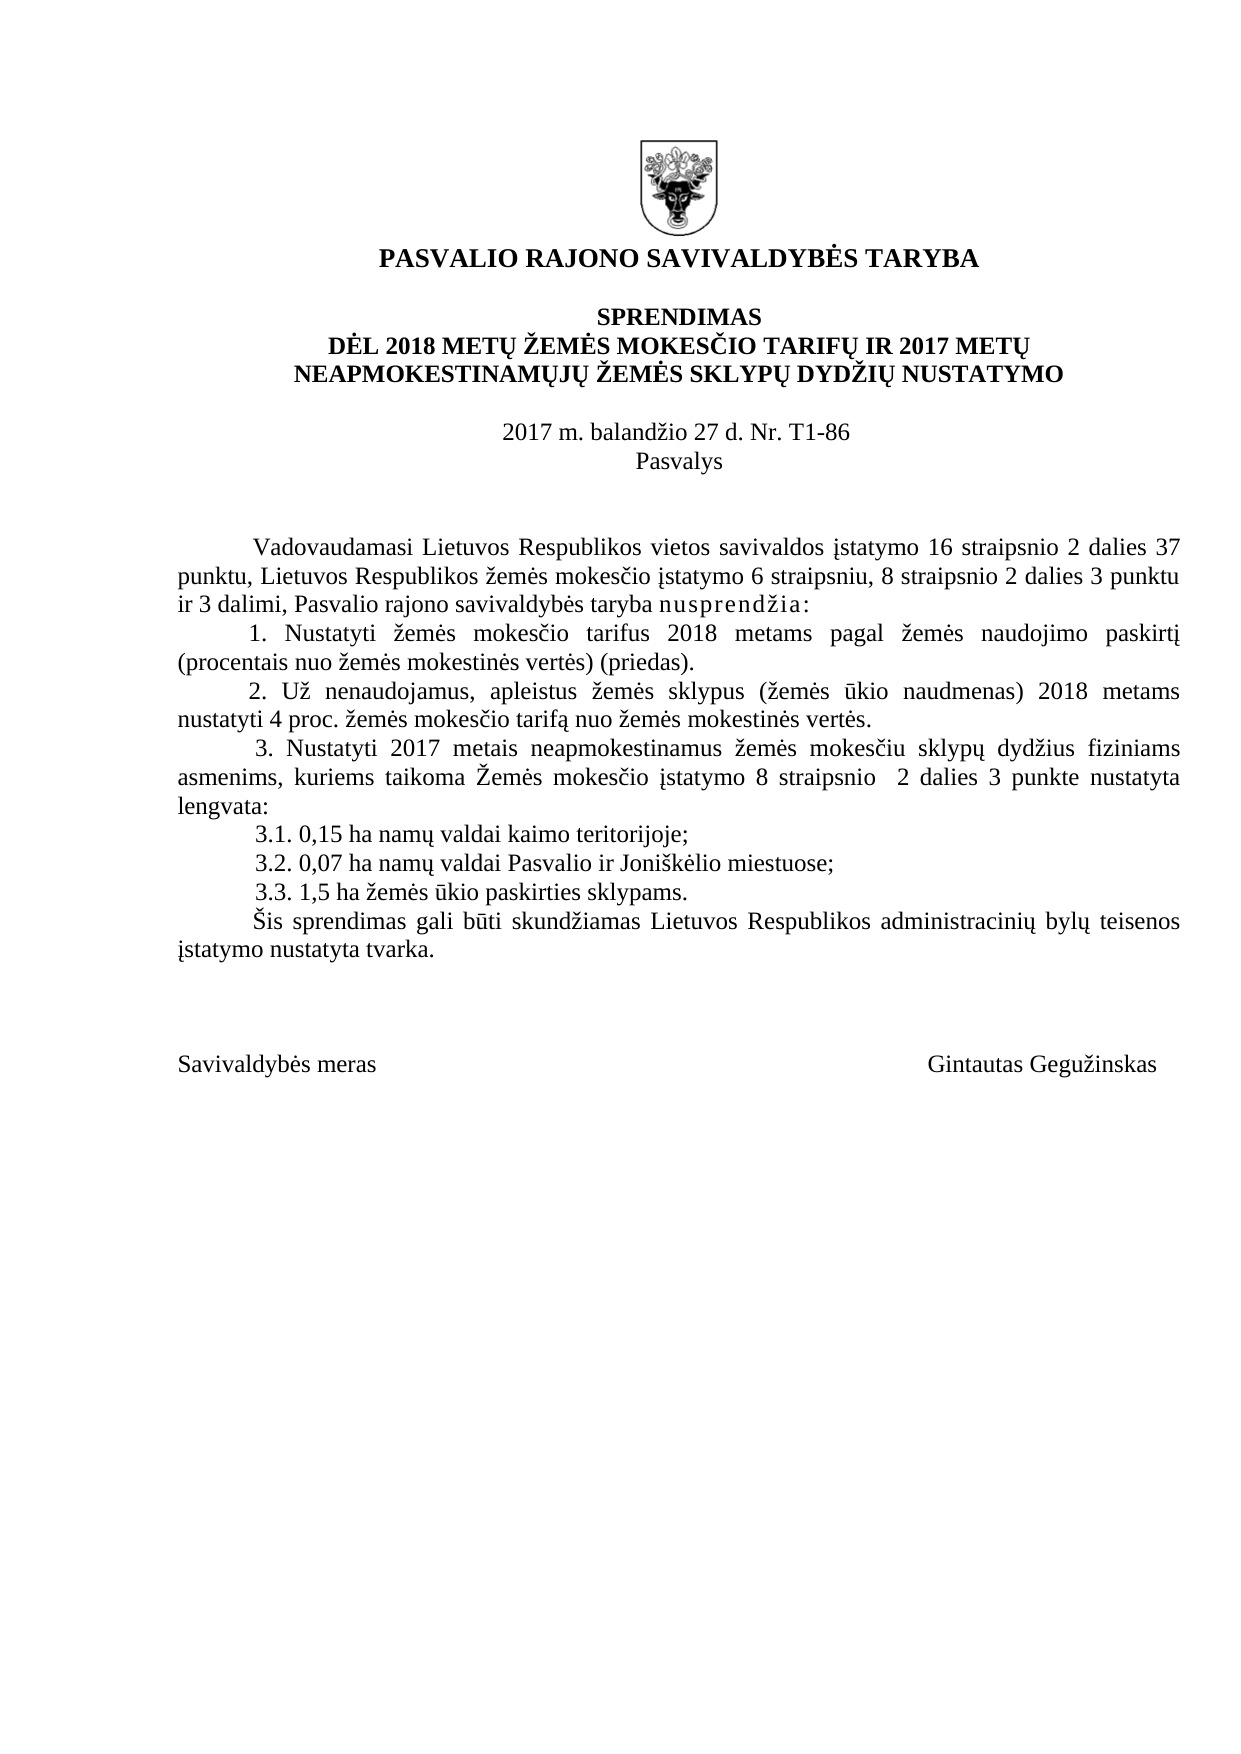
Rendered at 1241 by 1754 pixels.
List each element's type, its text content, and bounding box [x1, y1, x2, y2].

text Dėl 2018 METŲ žemės mokesčio tarifų ir 2017 metų neapmokestinamųjų žemės sklypų dydžių nustatymo [177, 331, 1181, 388]
text Savivaldybės meras Gintautas Gegužinskas [177, 1049, 1181, 1078]
text 2017 m. balandžio 27 d. Nr. T1-86 [177, 417, 1181, 446]
text Sprendimas [177, 302, 1181, 331]
text 3.3. 1,5 ha žemės ūkio paskirties sklypams. [177, 877, 1181, 906]
text 1. Nustatyti žemės mokesčio tarifus 2018 metams pagal žemės naudojimo paskirtį (procentais nuo žemės mokestinės vertės) (priedas). [177, 618, 1181, 676]
text Vadovaudamasi Lietuvos Respublikos vietos savivaldos įstatymo 16 straipsnio 2 dalies 37 punktu, Lietuvos Respublikos žemės mokesčio įstatymo 6 straipsniu, 8 straipsnio 2 dalies 3 punktu ir 3 dalimi, Pasvalio rajono savivaldybės taryba nusprendžia: [177, 532, 1181, 618]
text 3.1. 0,15 ha namų valdai kaimo teritorijoje; [177, 819, 1181, 848]
text Pasvalio rajono savivaldybės taryba [177, 242, 1181, 273]
text 3. Nustatyti 2017 metais neapmokestinamus žemės mokesčiu sklypų dydžius fiziniams asmenims, kuriems taikoma Žemės mokesčio įstatymo 8 straipsnio 2 dalies 3 punkte nustatyta lengvata: [177, 733, 1181, 819]
text 3.2. 0,07 ha namų valdai Pasvalio ir Joniškėlio miestuose; [177, 848, 1181, 877]
text 2. Už nenaudojamus, apleistus žemės sklypus (žemės ūkio naudmenas) 2018 metams nustatyti 4 proc. žemės mokesčio tarifą nuo žemės mokestinės vertės. [177, 676, 1181, 733]
text Pasvalys [177, 446, 1181, 474]
text Šis sprendimas gali būti skundžiamas Lietuvos Respublikos administracinių bylų teisenos įstatymo nustatyta tvarka. [177, 906, 1181, 963]
